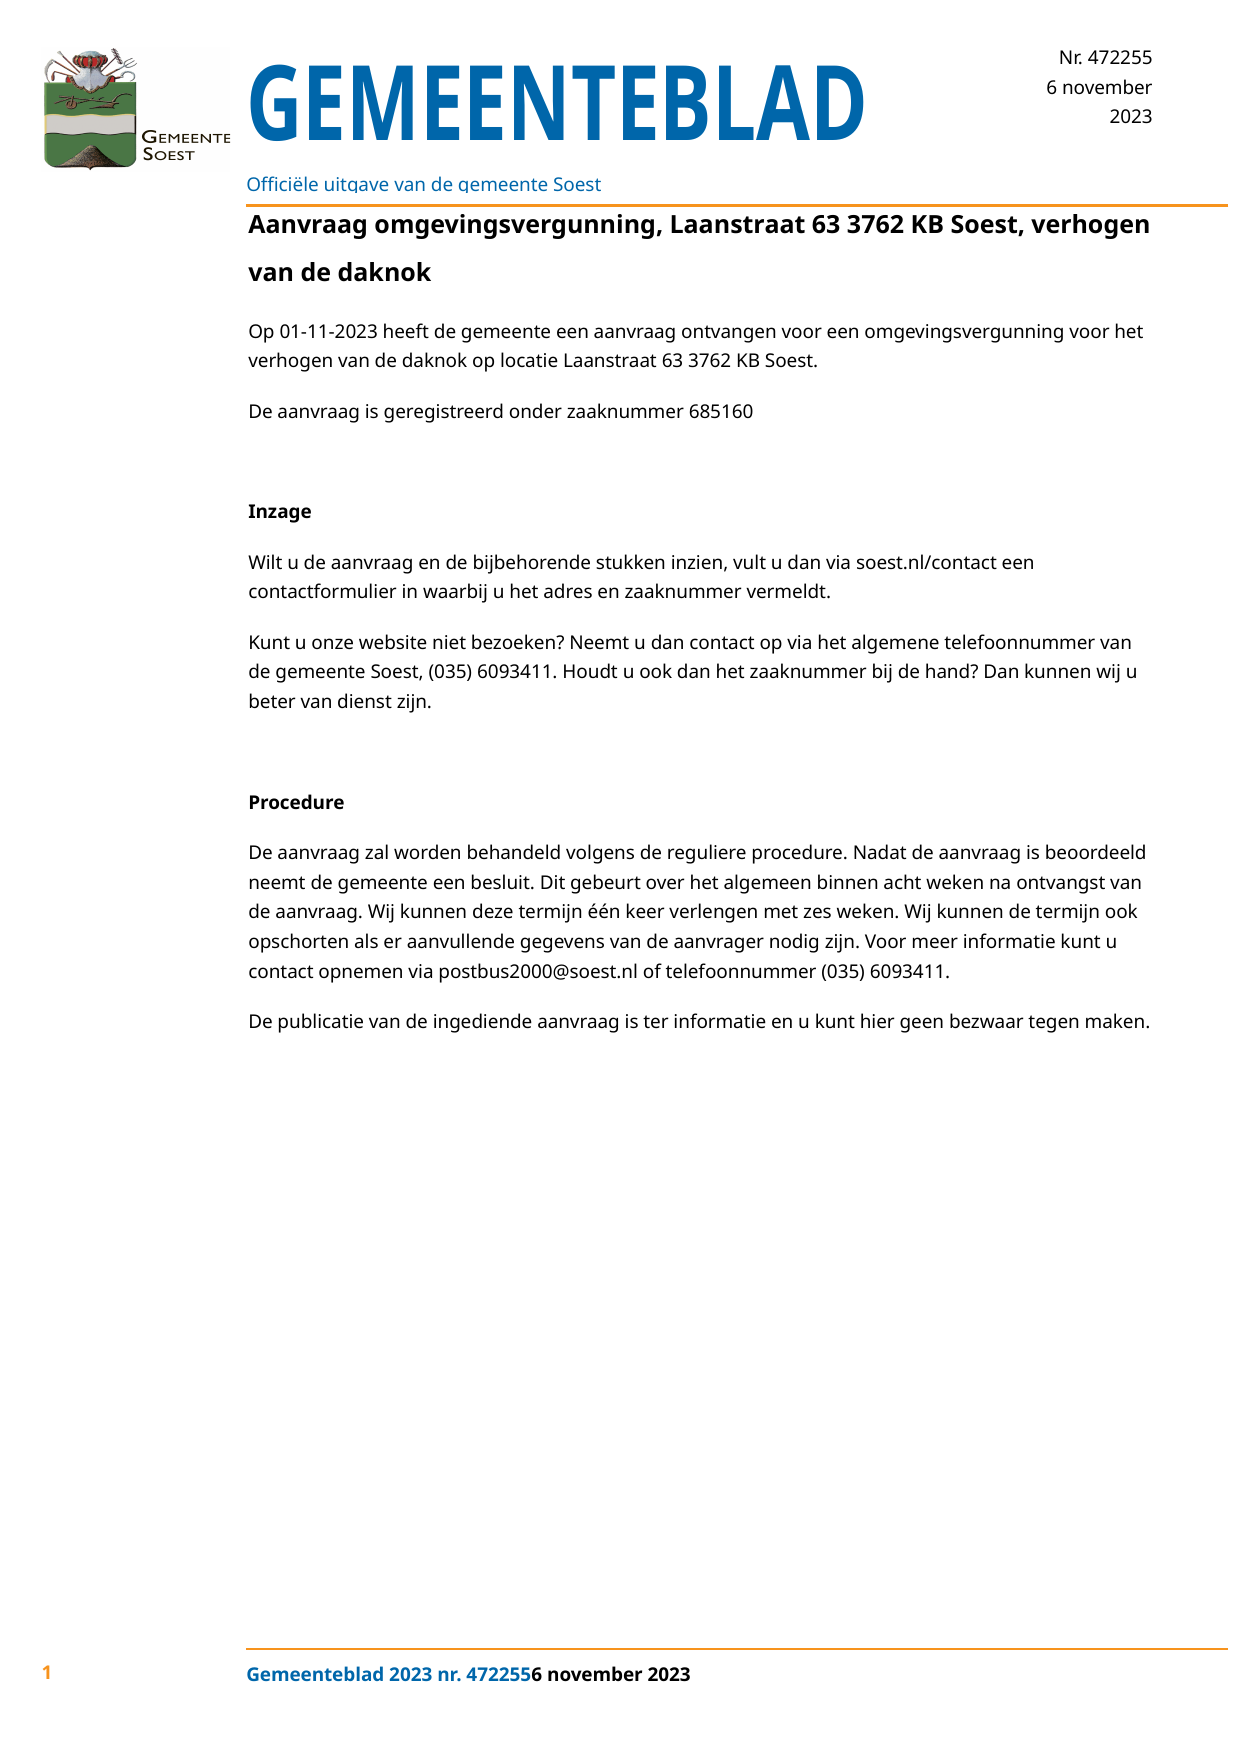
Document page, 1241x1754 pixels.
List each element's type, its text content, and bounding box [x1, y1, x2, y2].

text Aanvraag omgevingsvergunning, Laanstraat 63 3762 KB Soest, verhogen van de daknok [248, 207, 1152, 288]
text Kunt u onze website niet bezoeken? Neemt u dan contact op via het algemene telefoonnummer van de gemeente Soest, (035) 6093411. Houdt u ook dan het zaaknummer bij de hand? Dan kunnen wij u beter van dienst zijn. [248, 629, 1152, 714]
text Procedure [248, 789, 1152, 815]
text Inzage [248, 499, 1152, 524]
text Op 01-11-2023 heeft de gemeente een aanvraag ontvangen voor een omgevingsvergunning voor het verhogen van de daknok op locatie Laanstraat 63 3762 KB Soest. [248, 318, 1152, 373]
text Wilt u de aanvraag en de bijbehorende stukken inzien, vult u dan via soest.nl/contact een contactformulier in waarbij u het adres en zaaknummer vermeldt. [248, 549, 1152, 604]
text De aanvraag is geregistreerd onder zaaknummer 685160 [248, 398, 1152, 424]
text De publicatie van de ingediende aanvraag is ter informatie en u kunt hier geen bezwaar tegen maken. [248, 1008, 1152, 1034]
picture [41, 47, 231, 172]
text De aanvraag zal worden behandeld volgens de reguliere procedure. Nadat de aanvraag is beoordeeld neemt de gemeente een besluit. Dit gebeurt over het algemeen binnen acht weken na ontvangst van de aanvraag. Wij kunnen deze termijn één keer verlengen met zes weken. Wij kunnen de termijn ook opschorten als er aanvullende gegevens van de aanvrager nodig zijn. Voor meer informatie kunt u contact opnemen via postbus2000@soest.nl of telefoonnummer (035) 6093411. [248, 839, 1152, 984]
